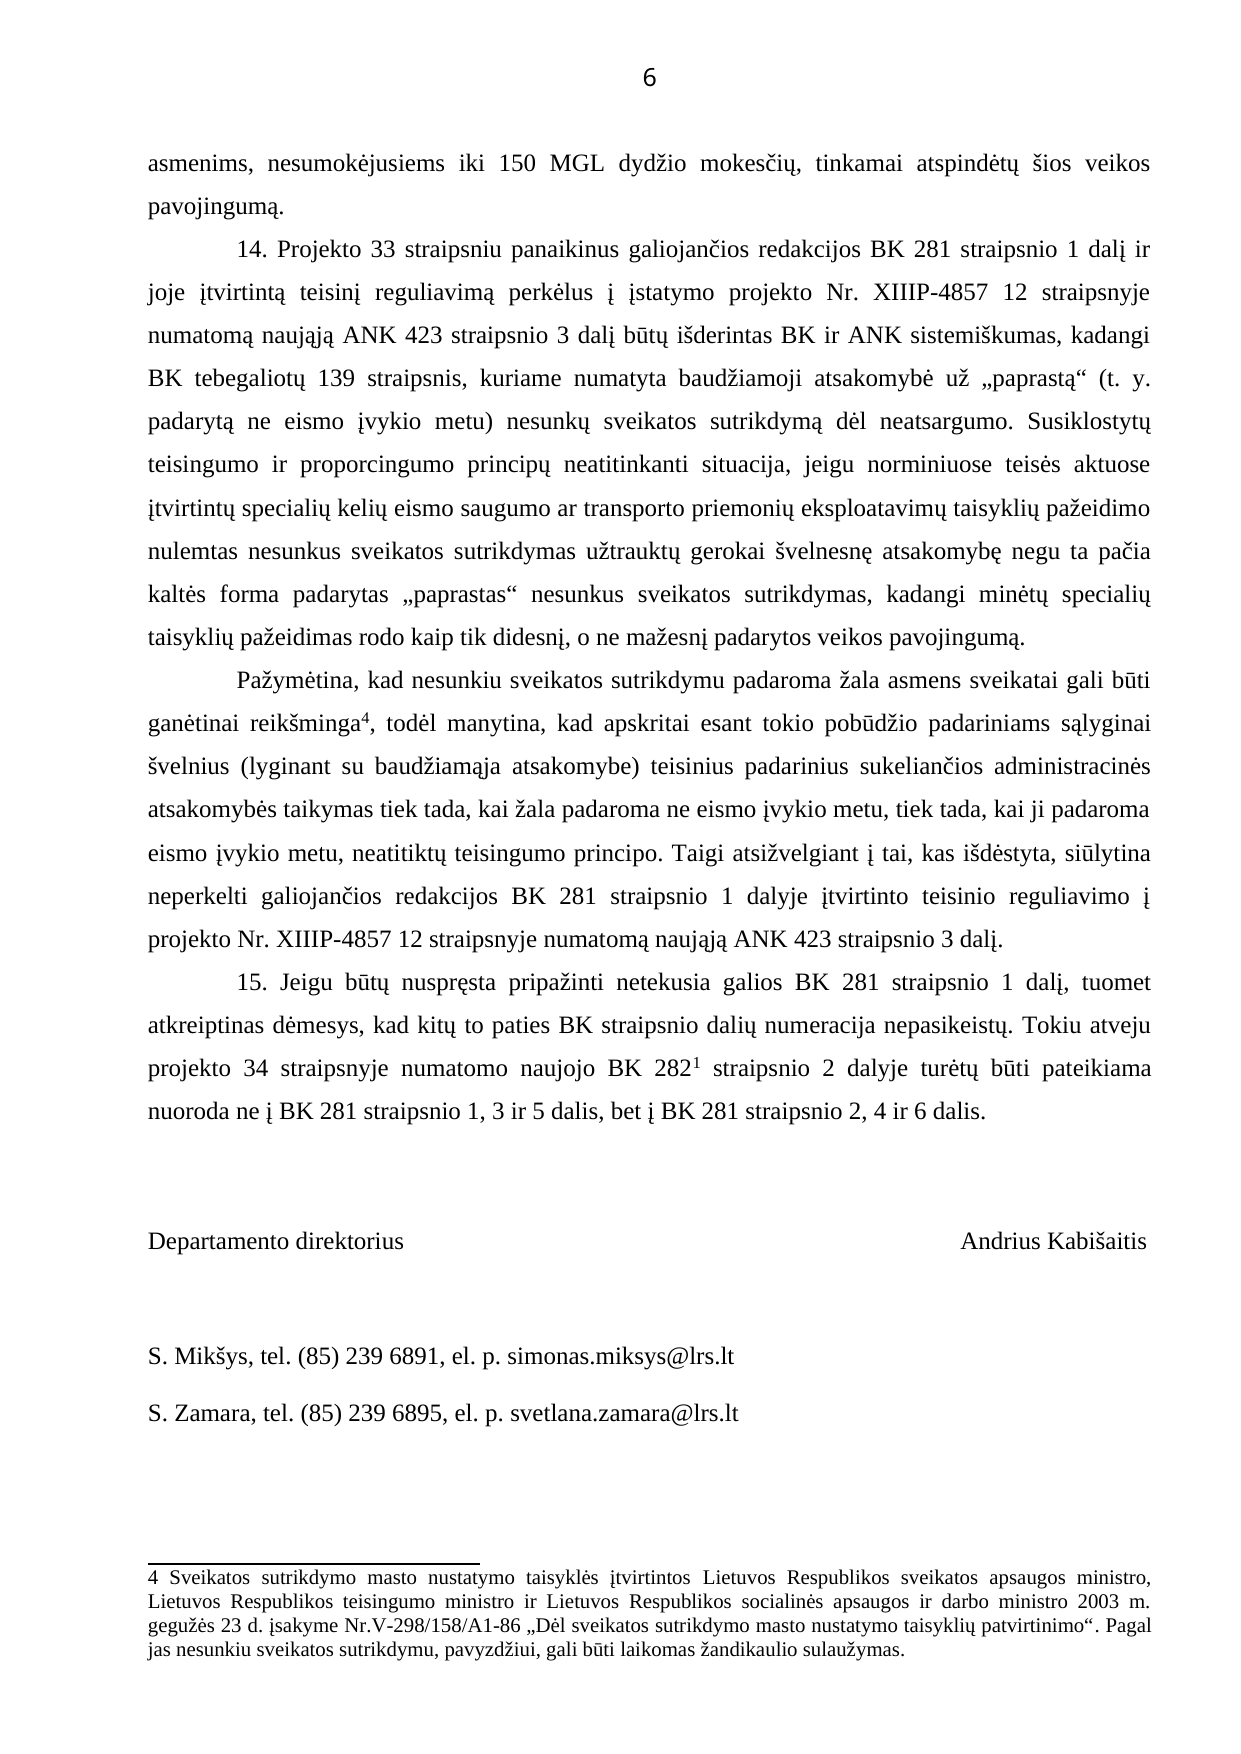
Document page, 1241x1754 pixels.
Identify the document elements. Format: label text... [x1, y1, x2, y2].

text S. Zamara, tel. (85) 239 6895, el. p. svetlana.zamara@lrs.lt [148, 1398, 1148, 1427]
text S. Mikšys, tel. (85) 239 6891, el. p. simonas.miksys@lrs.lt [148, 1341, 1152, 1369]
text Departamento direktorius Andrius Kabišaitis [148, 1226, 1152, 1254]
text asmenims, nesumokėjusiems iki 150 MGL dydžio mokesčių, tinkamai atspindėtų šios veikos pavojingumą. [148, 148, 1152, 219]
text Pažymėtina, kad nesunkiu sveikatos sutrikdymu padaroma žala asmens sveikatai gali būti ganėtinai reikšminga, todėl manytina, kad apskritai esant tokio pobūdžio padariniams sąlyginai švelnius (lyginant su baudžiamąja atsakomybe) teisinius padarinius sukeliančios administracinės atsakomybės taikymas tiek tada, kai žala padaroma ne eismo įvykio metu, tiek tada, kai ji padaroma eismo įvykio metu, neatitiktų teisingumo principo. Taigi atsižvelgiant į tai, kas išdėstyta, siūlytina neperkelti galiojančios redakcijos BK 281 straipsnio 1 dalyje įtvirtinto teisinio reguliavimo į projekto Nr. XIIIP-4857 12 straipsnyje numatomą naująją ANK 423 straipsnio 3 dalį. [148, 665, 1152, 953]
text 14. Projekto 33 straipsniu panaikinus galiojančios redakcijos BK 281 straipsnio 1 dalį ir joje įtvirtintą teisinį reguliavimą perkėlus į įstatymo projekto Nr. XIIIP-4857 12 straipsnyje numatomą naująją ANK 423 straipsnio 3 dalį būtų išderintas BK ir ANK sistemiškumas, kadangi BK tebegaliotų 139 straipsnis, kuriame numatyta baudžiamoji atsakomybė už „paprastą“ (t. y. padarytą ne eismo įvykio metu) nesunkų sveikatos sutrikdymą dėl neatsargumo. Susiklostytų teisingumo ir proporcingumo principų neatitinkanti situacija, jeigu norminiuose teisės aktuose įtvirtintų specialių kelių eismo saugumo ar transporto priemonių eksploatavimų taisyklių pažeidimo nulemtas nesunkus sveikatos sutrikdymas užtrauktų gerokai švelnesnę atsakomybę negu ta pačia kaltės forma padarytas „paprastas“ nesunkus sveikatos sutrikdymas, kadangi minėtų specialių taisyklių pažeidimas rodo kaip tik didesnį, o ne mažesnį padarytos veikos pavojingumą. [148, 234, 1152, 651]
text 15. Jeigu būtų nuspręsta pripažinti netekusia galios BK 281 straipsnio 1 dalį, tuomet atkreiptinas dėmesys, kad kitų to paties BK straipsnio dalių numeracija nepasikeistų. Tokiu atveju projekto 34 straipsnyje numatomo naujojo BK 2821 straipsnio 2 dalyje turėtų būti pateikiama nuoroda ne į BK 281 straipsnio 1, 3 ir 5 dalis, bet į BK 281 straipsnio 2, 4 ir 6 dalis. [148, 967, 1152, 1125]
text Sveikatos sutrikdymo masto nustatymo taisyklės įtvirtintos Lietuvos Respublikos sveikatos apsaugos ministro, Lietuvos Respublikos teisingumo ministro ir Lietuvos Respublikos socialinės apsaugos ir darbo ministro 2003 m. gegužės 23 d. įsakyme Nr.V-298/158/A1-86 „Dėl sveikatos sutrikdymo masto nustatymo taisyklių patvirtinimo“. Pagal jas nesunkiu sveikatos sutrikdymu, pavyzdžiui, gali būti laikomas žandikaulio sulaužymas. [148, 1564, 1152, 1661]
